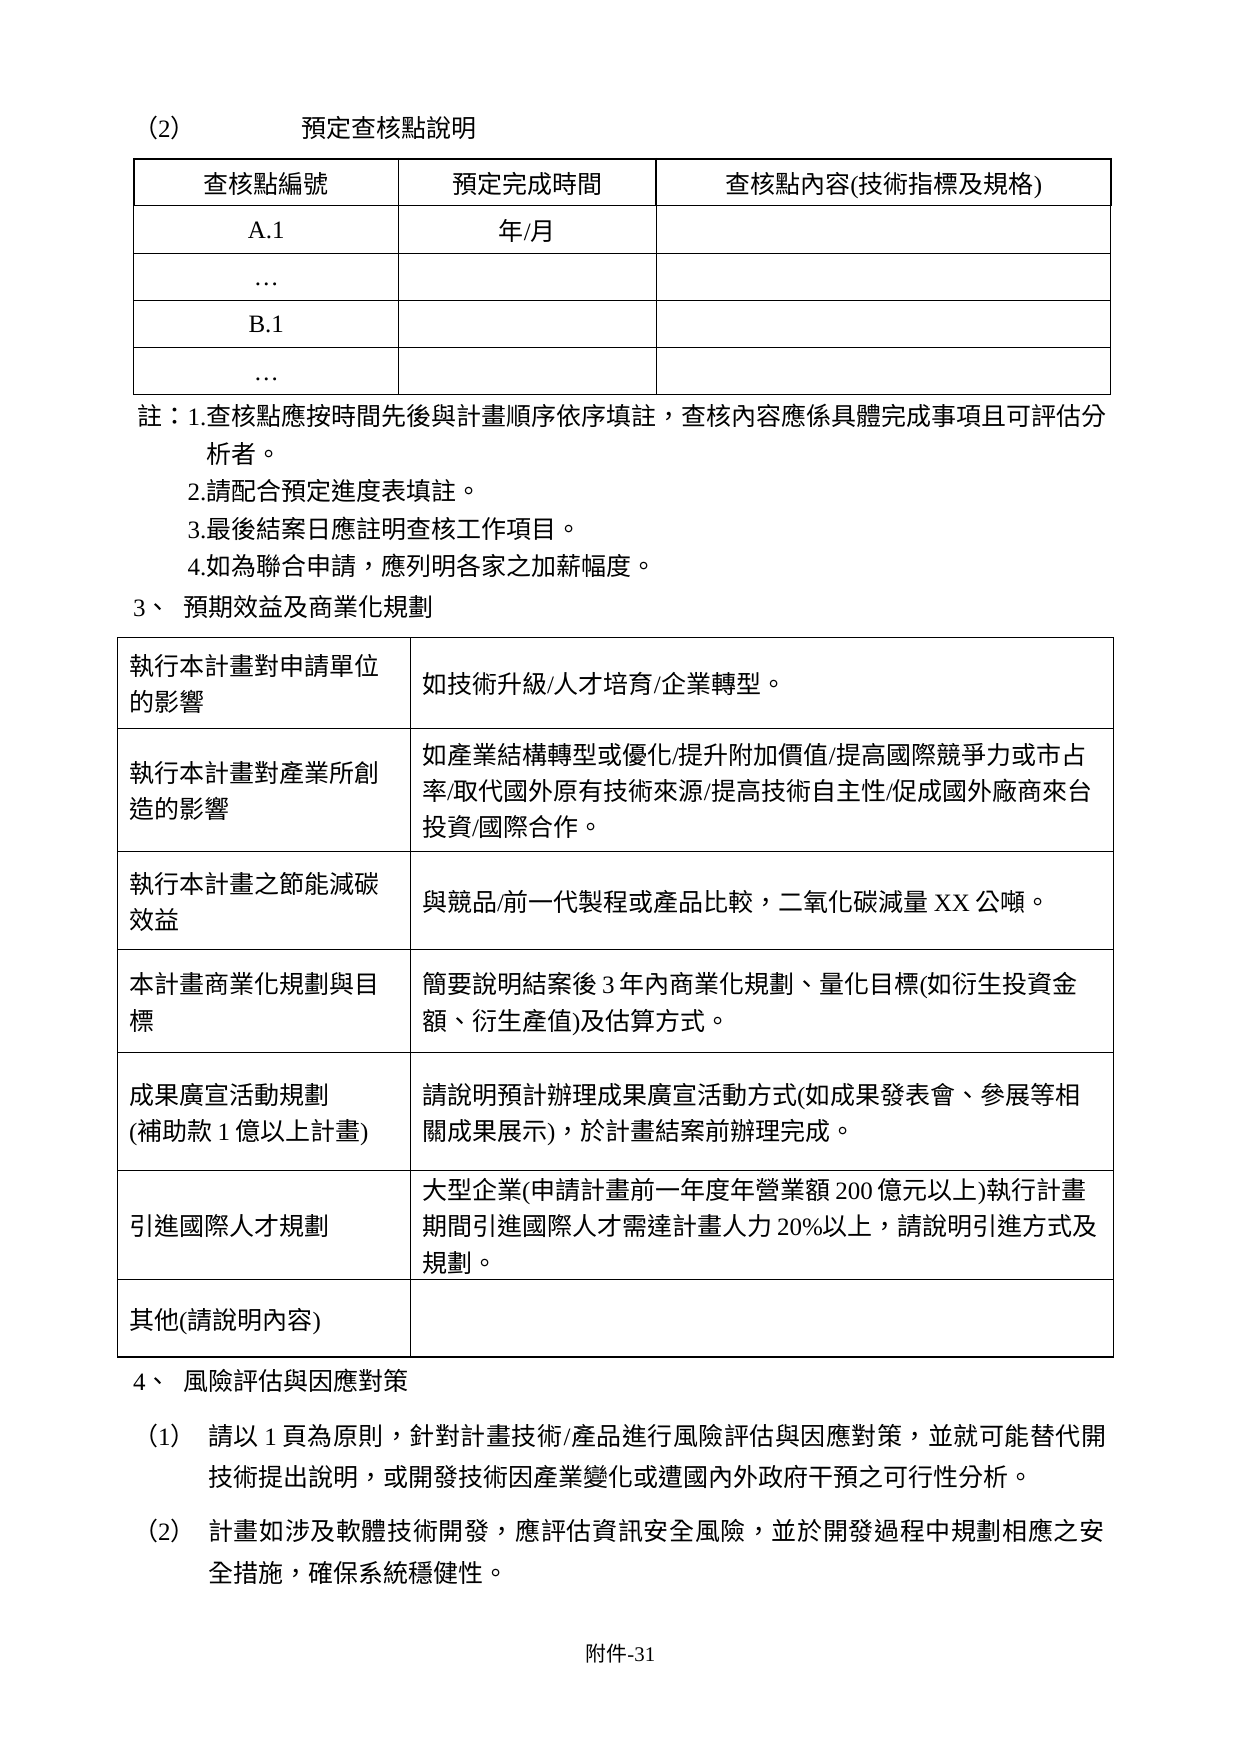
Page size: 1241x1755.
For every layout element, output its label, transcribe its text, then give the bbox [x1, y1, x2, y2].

table_header 預定完成時間 [399, 160, 655, 205]
table_cell [657, 301, 1110, 347]
table_cell [657, 348, 1110, 394]
table_cell 成果廣宣活動規劃 (補助款1億以上計畫) [118, 1053, 410, 1169]
table_cell 年/月 [399, 206, 656, 252]
table_cell [657, 206, 1110, 252]
list 請以1頁為原則，針對計畫技術/產品進行風險評估與因應對策，並就可能替代開技術提出說明，或開發技術因產業變化或遭國內外政府干預之可行性分析。 [133, 1412, 1107, 1495]
list 預定查核點說明 [133, 104, 1107, 145]
table_header 查核點編號 [135, 160, 398, 205]
list 計畫如涉及軟體技術開發，應評估資訊安全風險，並於開發過程中規劃相應之安全措施，確保系統穩健性。 [133, 1507, 1107, 1591]
table_cell [399, 348, 656, 394]
table_cell [399, 254, 656, 300]
table_cell 引進國際人才規劃 [118, 1171, 410, 1279]
table_cell 如產業結構轉型或優化/提升附加價值/提高國際競爭力或市占率/取代國外原有技術來源/提高技術自主性/促成國外廠商來台投資/國際合作。 [411, 729, 1113, 851]
text 註：1.查核點應按時間先後與計畫順序依序填註，查核內容應係具體完成事項且可評估分析者。 [137, 395, 1107, 470]
table_cell 簡要說明結案後3年內商業化規劃、量化目標(如衍生投資金額、衍生產值)及估算方式。 [411, 950, 1113, 1052]
table_cell 執行本計畫對產業所創造的影響 [118, 729, 410, 851]
table_cell B.1 [134, 301, 398, 347]
table_cell [411, 1280, 1113, 1356]
table_cell [399, 301, 656, 347]
table_cell [657, 254, 1110, 300]
table_cell 本計畫商業化規劃與目標 [118, 950, 410, 1052]
table_cell A.1 [134, 206, 398, 252]
table_cell 其他(請說明內容) [118, 1280, 410, 1356]
table_cell 請說明預計辦理成果廣宣活動方式(如成果發表會、參展等相關成果展示)，於計畫結案前辦理完成。 [411, 1053, 1113, 1169]
table_header 查核點內容(技術指標及規格) [657, 160, 1110, 205]
table_header 執行本計畫對申請單位的影響 [118, 638, 410, 727]
text 3.最後結案日應註明查核工作項目。 [187, 508, 1107, 545]
table_cell … [134, 254, 398, 300]
table_cell 執行本計畫之節能減碳效益 [118, 852, 410, 949]
list 風險評估與因應對策 [133, 1358, 1107, 1399]
list 預期效益及商業化規劃 [133, 583, 1107, 624]
table_cell 與競品/前一代製程或產品比較，二氧化碳減量XX公噸。 [411, 852, 1113, 949]
text 2.請配合預定進度表填註。 [187, 470, 1107, 508]
table_cell … [134, 348, 398, 394]
text 4.如為聯合申請，應列明各家之加薪幅度。 [187, 545, 1107, 583]
table_header 如技術升級/人才培育/企業轉型。 [411, 638, 1113, 727]
table_cell 大型企業(申請計畫前一年度年營業額200億元以上)執行計畫期間引進國際人才需達計畫人力20%以上，請說明引進方式及規劃。 [411, 1171, 1113, 1279]
